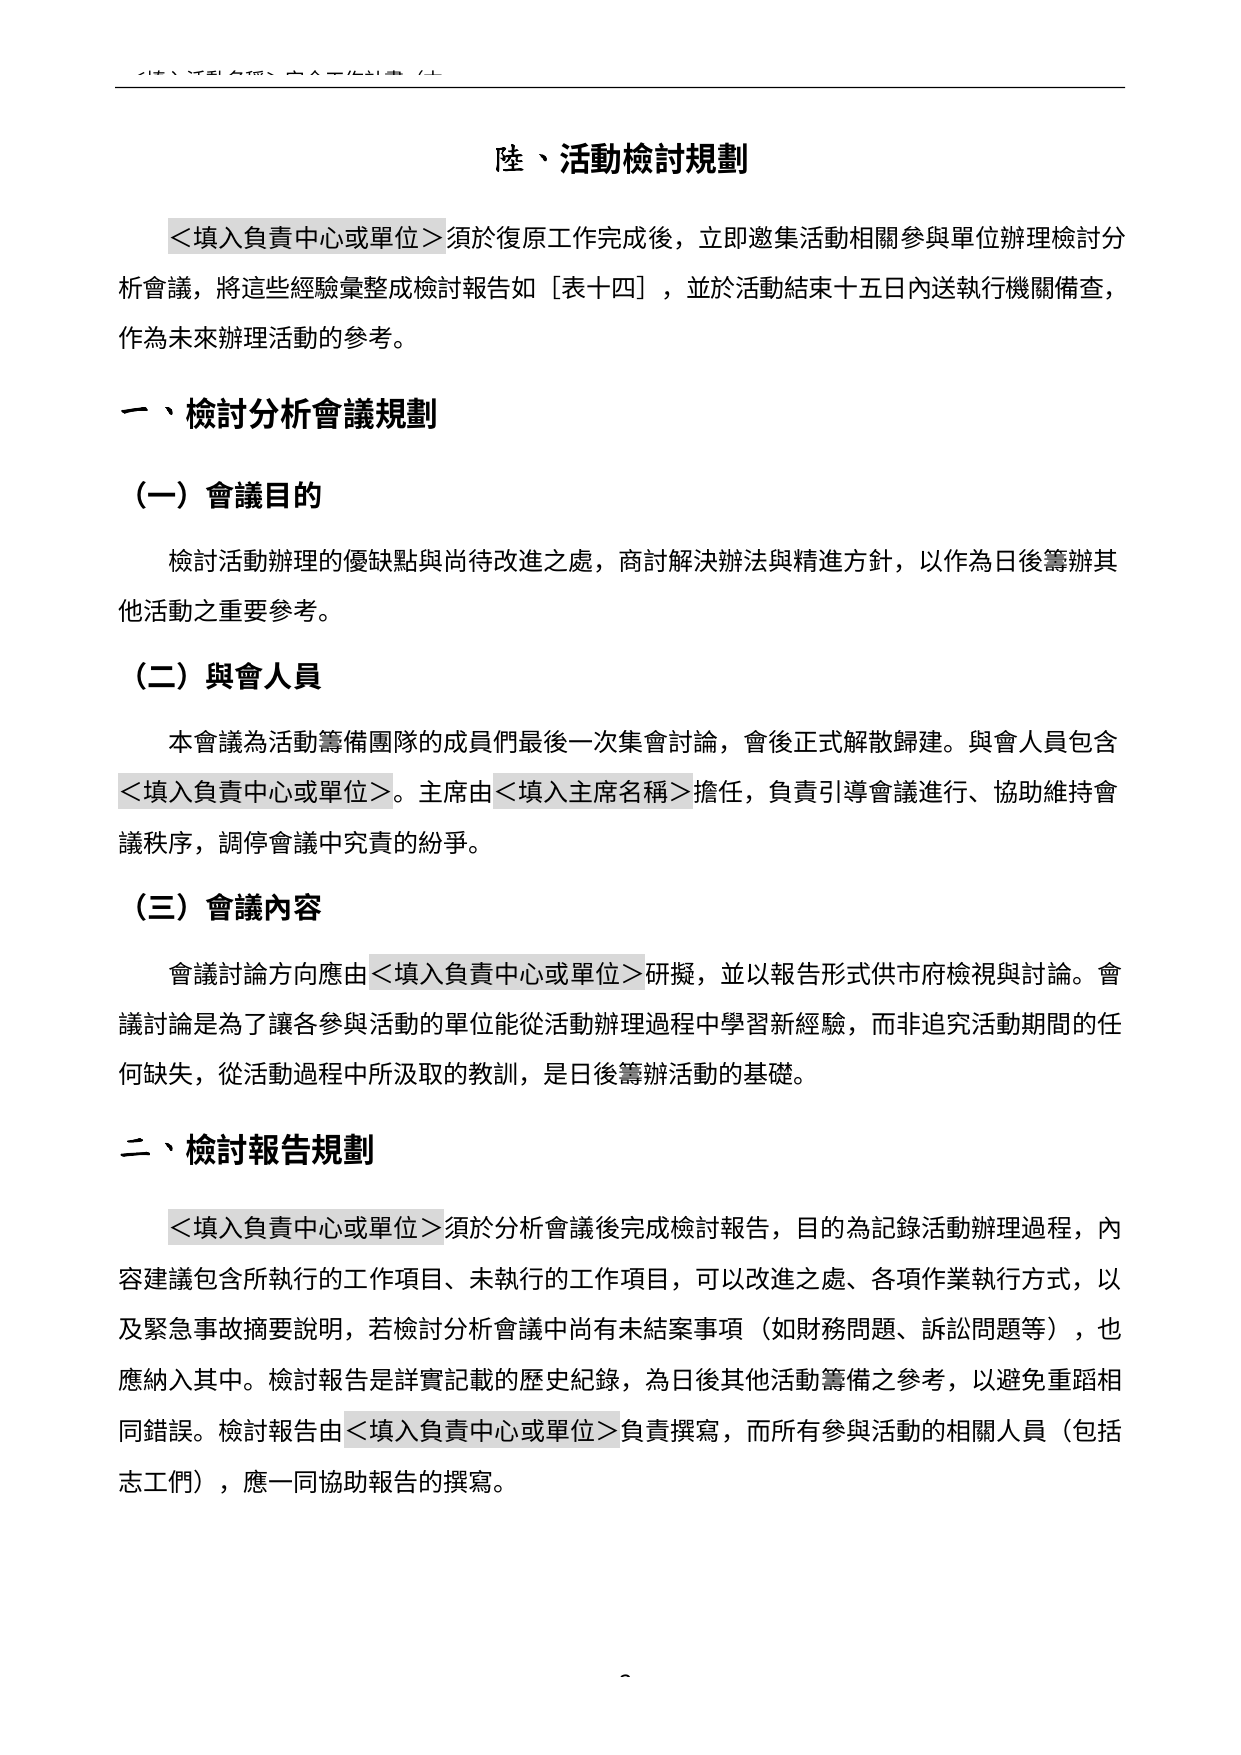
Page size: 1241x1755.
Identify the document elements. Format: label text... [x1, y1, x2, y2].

text 活動檢討規劃 [207, 133, 1038, 181]
text 會議討論方向應由＜填入負責中心或單位＞研擬，並以報告形式供市府檢視與討論。會議討論是為了讓各參與活動的單位能從活動辦理過程中學習新經驗，而非追究活動期間的任何缺失，從活動過程中所汲取的教訓，是日後籌辦活動的基礎。 [118, 954, 1122, 1091]
text 本會議為活動籌備團隊的成員們最後一次集會討論，會後正式解散歸建。與會人員包含 [168, 723, 1151, 759]
text 檢討活動辦理的優缺點與尚待改進之處，商討解決辦法與精進方針，以作為日後籌辦其他活動之重要參考。 [118, 541, 1122, 628]
text ＜填入負責中心或單位＞。主席由＜填入主席名稱＞擔任，負責引導會議進行、協助維持會議秩序，調停會議中究責的紛爭。 [118, 773, 1122, 859]
subtitle 檢討分析會議規劃 [185, 387, 1151, 436]
text ＜填入負責中心或單位＞須於分析會議後完成檢討報告，目的為記錄活動辦理過程，內容建議包含所執行的工作項目、未執行的工作項目，可以改進之處、各項作業執行方式，以及緊急事故摘要說明，若檢討分析會議中尚有未結案事項（如財務問題、訴訟問題等），也應納入其中。檢討報告是詳實記載的歷史紀錄，為日後其他活動籌備之參考，以避免重蹈相同錯誤。檢討報告由＜填入負責中心或單位＞負責撰寫，而所有參與活動的相關人員（包括志工們），應一同協助報告的撰寫。 [118, 1208, 1123, 1498]
picture [496, 144, 547, 172]
subtitle （一）會議目的 [118, 472, 1151, 514]
subtitle 檢討報告規劃 [185, 1123, 1151, 1172]
subtitle （三）會議內容 [118, 885, 1151, 927]
subtitle （二）與會人員 [118, 653, 1151, 696]
picture [120, 1138, 173, 1157]
text ＜填入負責中心或單位＞須於復原工作完成後，立即邀集活動相關參與單位辦理檢討分析會議，將這些經驗彙整成檢討報告如［表十四］，並於活動結束十五日內送執行機關備查，作為未來辦理活動的參考。 [118, 218, 1129, 355]
picture [121, 407, 173, 415]
